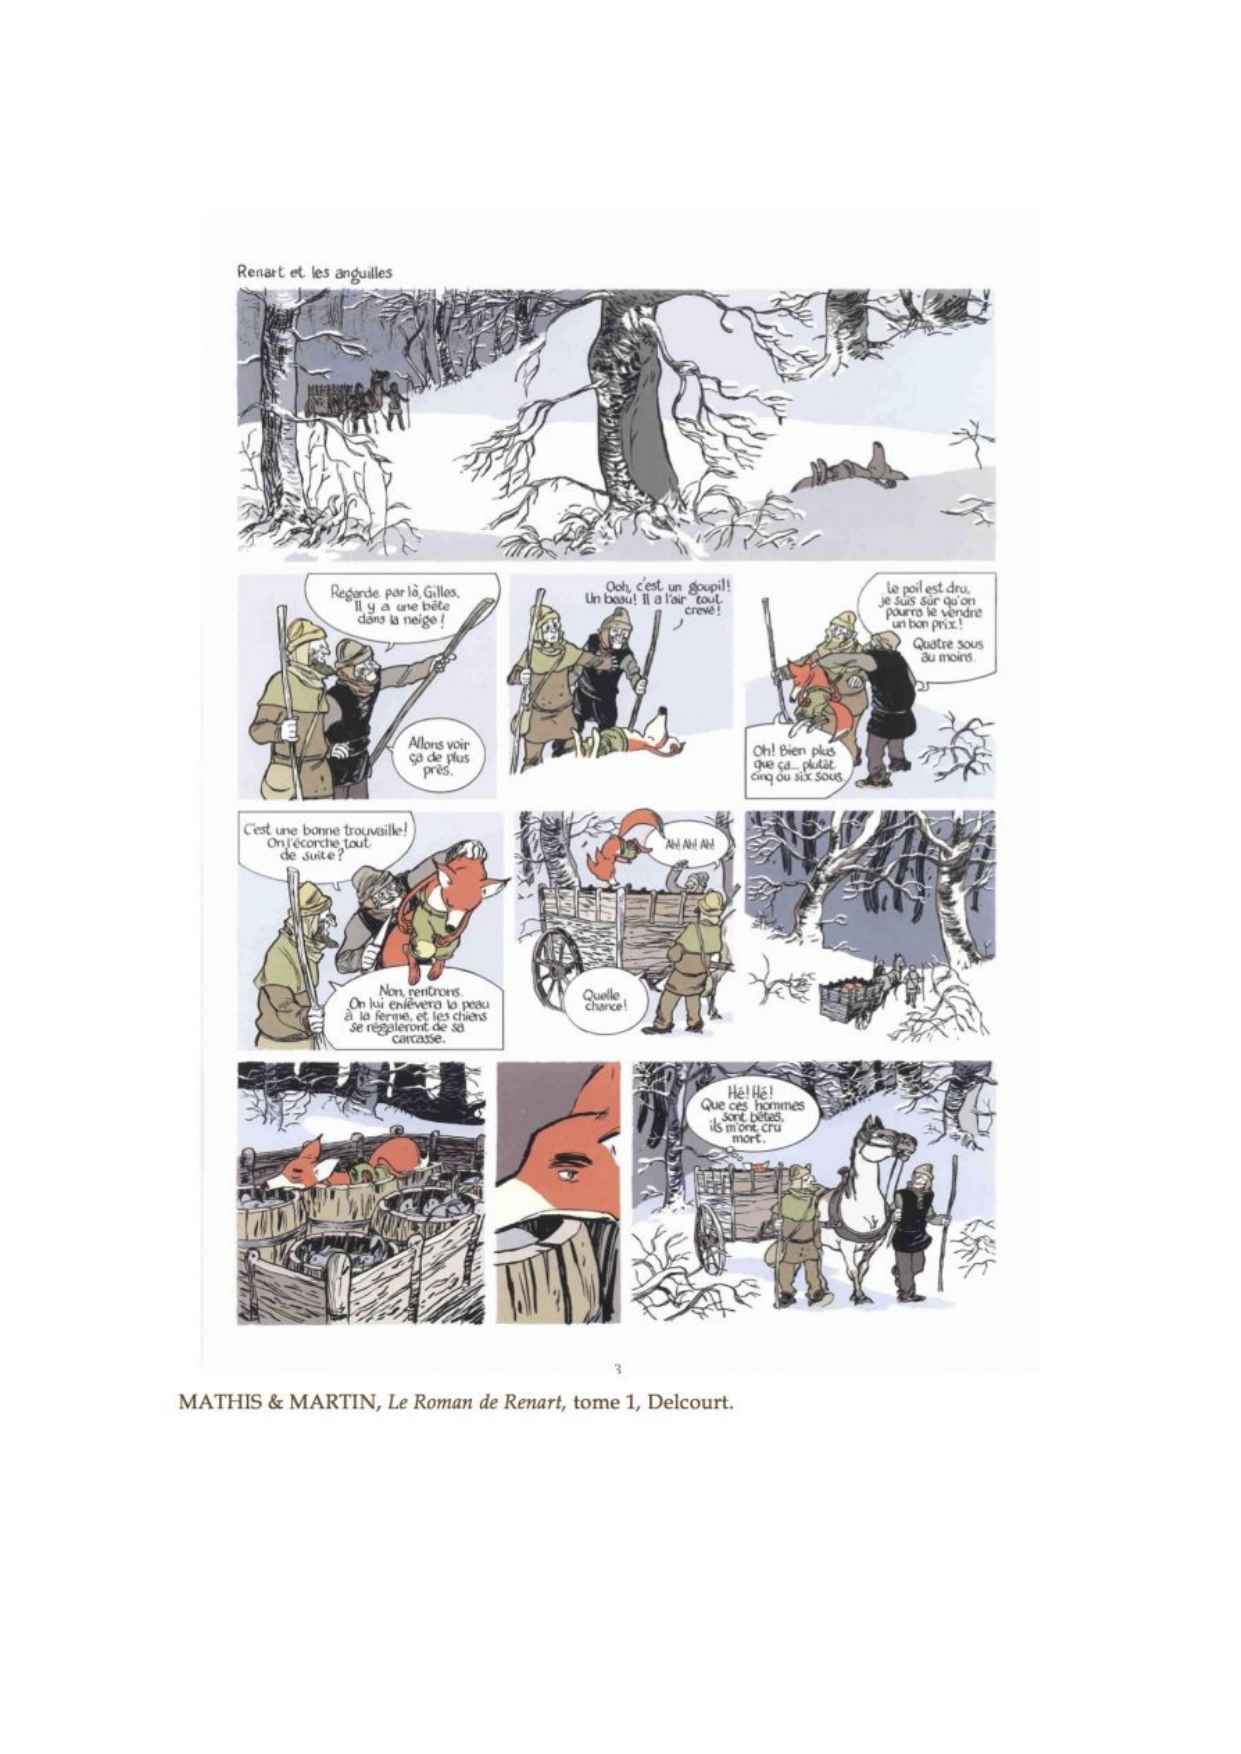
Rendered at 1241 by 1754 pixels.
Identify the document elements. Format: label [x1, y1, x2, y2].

picture [118, 82, 1123, 1503]
